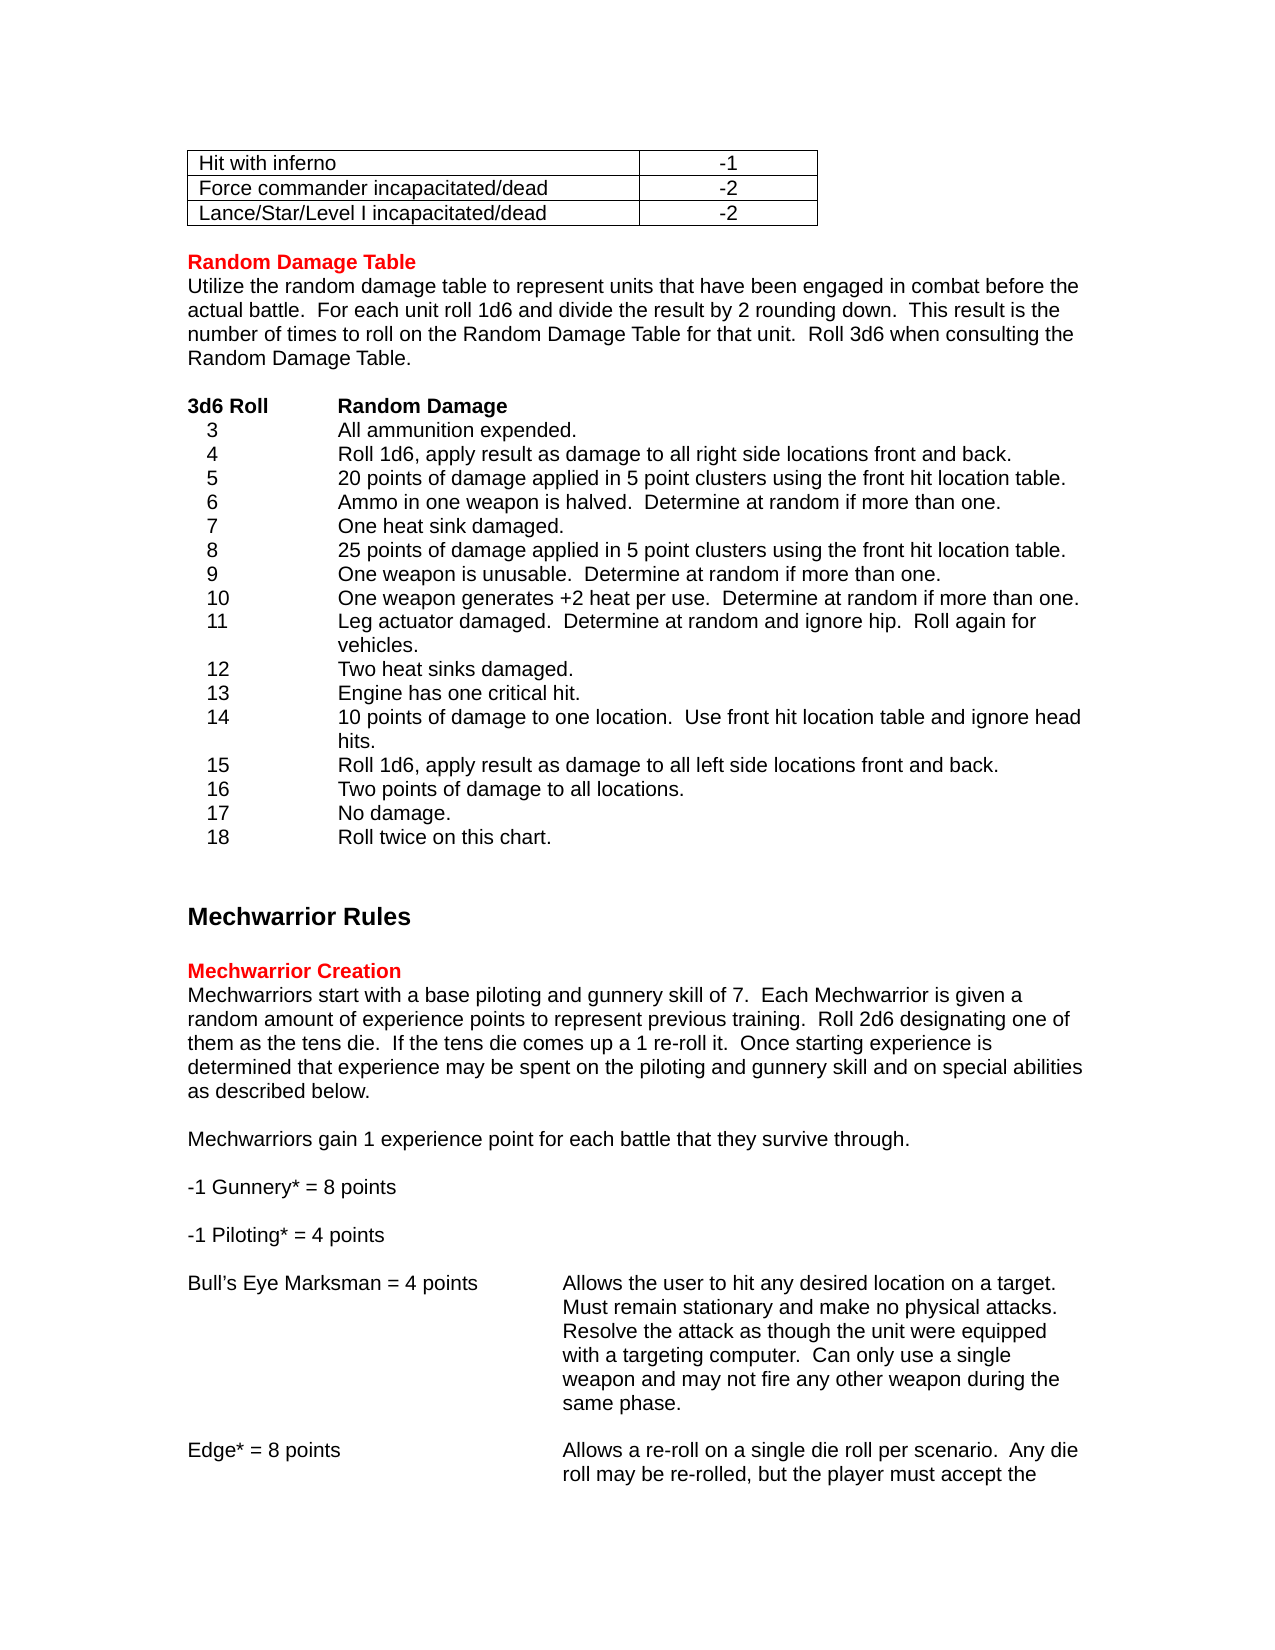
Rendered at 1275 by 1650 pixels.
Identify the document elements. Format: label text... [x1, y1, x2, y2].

list All ammunition expended. [206, 418, 1087, 442]
table_cell Lance/Star/Level I incapacitated/dead [188, 201, 639, 225]
list One weapon generates +2 heat per use. Determine at random if more than one. [206, 585, 1087, 609]
list Engine has one critical hit. [206, 681, 1087, 705]
text Mechwarriors gain 1 experience point for each battle that they survive through. [187, 1127, 1087, 1151]
table_cell -1 [640, 151, 817, 175]
text Bull’s Eye Marksman = 4 points Allows the user to hit any desired location on a target. Must remain stationary and make no physical attacks. Resolve the attack as though the unit were equipped with a targeting computer. Can only use a single weapon and may not fire any other weapon during the same phase. [187, 1271, 1087, 1414]
list Leg actuator damaged. Determine at random and ignore hip. Roll again for vehicles. [206, 609, 1087, 657]
table_cell -2 [640, 176, 817, 200]
list Ammo in one weapon is halved. Determine at random if more than one. [206, 489, 1087, 513]
list One heat sink damaged. [206, 513, 1087, 537]
list One weapon is unusable. Determine at random if more than one. [206, 561, 1087, 585]
list Two points of damage to all locations. [206, 777, 1087, 801]
list No damage. [206, 801, 1087, 825]
text 3d6 Roll Random Damage [187, 394, 1087, 418]
text -1 Gunnery* = 8 points [187, 1175, 1087, 1199]
list 20 points of damage applied in 5 point clusters using the front hit location table. [206, 466, 1087, 489]
list Roll 1d6, apply result as damage to all right side locations front and back. [206, 442, 1087, 466]
table_cell Hit with inferno [188, 151, 639, 175]
text Edge* = 8 points Allows a re-roll on a single die roll per scenario. Any die roll may be re-rolled, but the player must accept the [187, 1438, 1087, 1486]
text Mechwarriors start with a base piloting and gunnery skill of 7. Each Mechwarrior is given a random amount of experience points to represent previous training. Roll 2d6 designating one of them as the tens die. If the tens die comes up a 1 re-roll it. Once starting experience is determined that experience may be spent on the piloting and gunnery skill and on special abilities as described below. [187, 983, 1087, 1103]
text Random Damage Table [187, 250, 1087, 274]
list Roll 1d6, apply result as damage to all left side locations front and back. [206, 753, 1087, 777]
list 25 points of damage applied in 5 point clusters using the front hit location table. [206, 537, 1087, 561]
list Roll twice on this chart. [206, 825, 1087, 849]
list 10 points of damage to one location. Use front hit location table and ignore head hits. [206, 705, 1087, 753]
text Utilize the random damage table to represent units that have been engaged in combat before the actual battle. For each unit roll 1d6 and divide the result by 2 rounding down. This result is the number of times to roll on the Random Damage Table for that unit. Roll 3d6 when consulting the Random Damage Table. [187, 274, 1087, 370]
table_cell -2 [640, 201, 817, 225]
table_cell Force commander incapacitated/dead [188, 176, 639, 200]
text -1 Piloting* = 4 points [187, 1223, 1087, 1247]
text Mechwarrior Creation [187, 959, 1087, 983]
list Two heat sinks damaged. [206, 657, 1087, 681]
subtitle Mechwarrior Rules [187, 902, 1087, 930]
